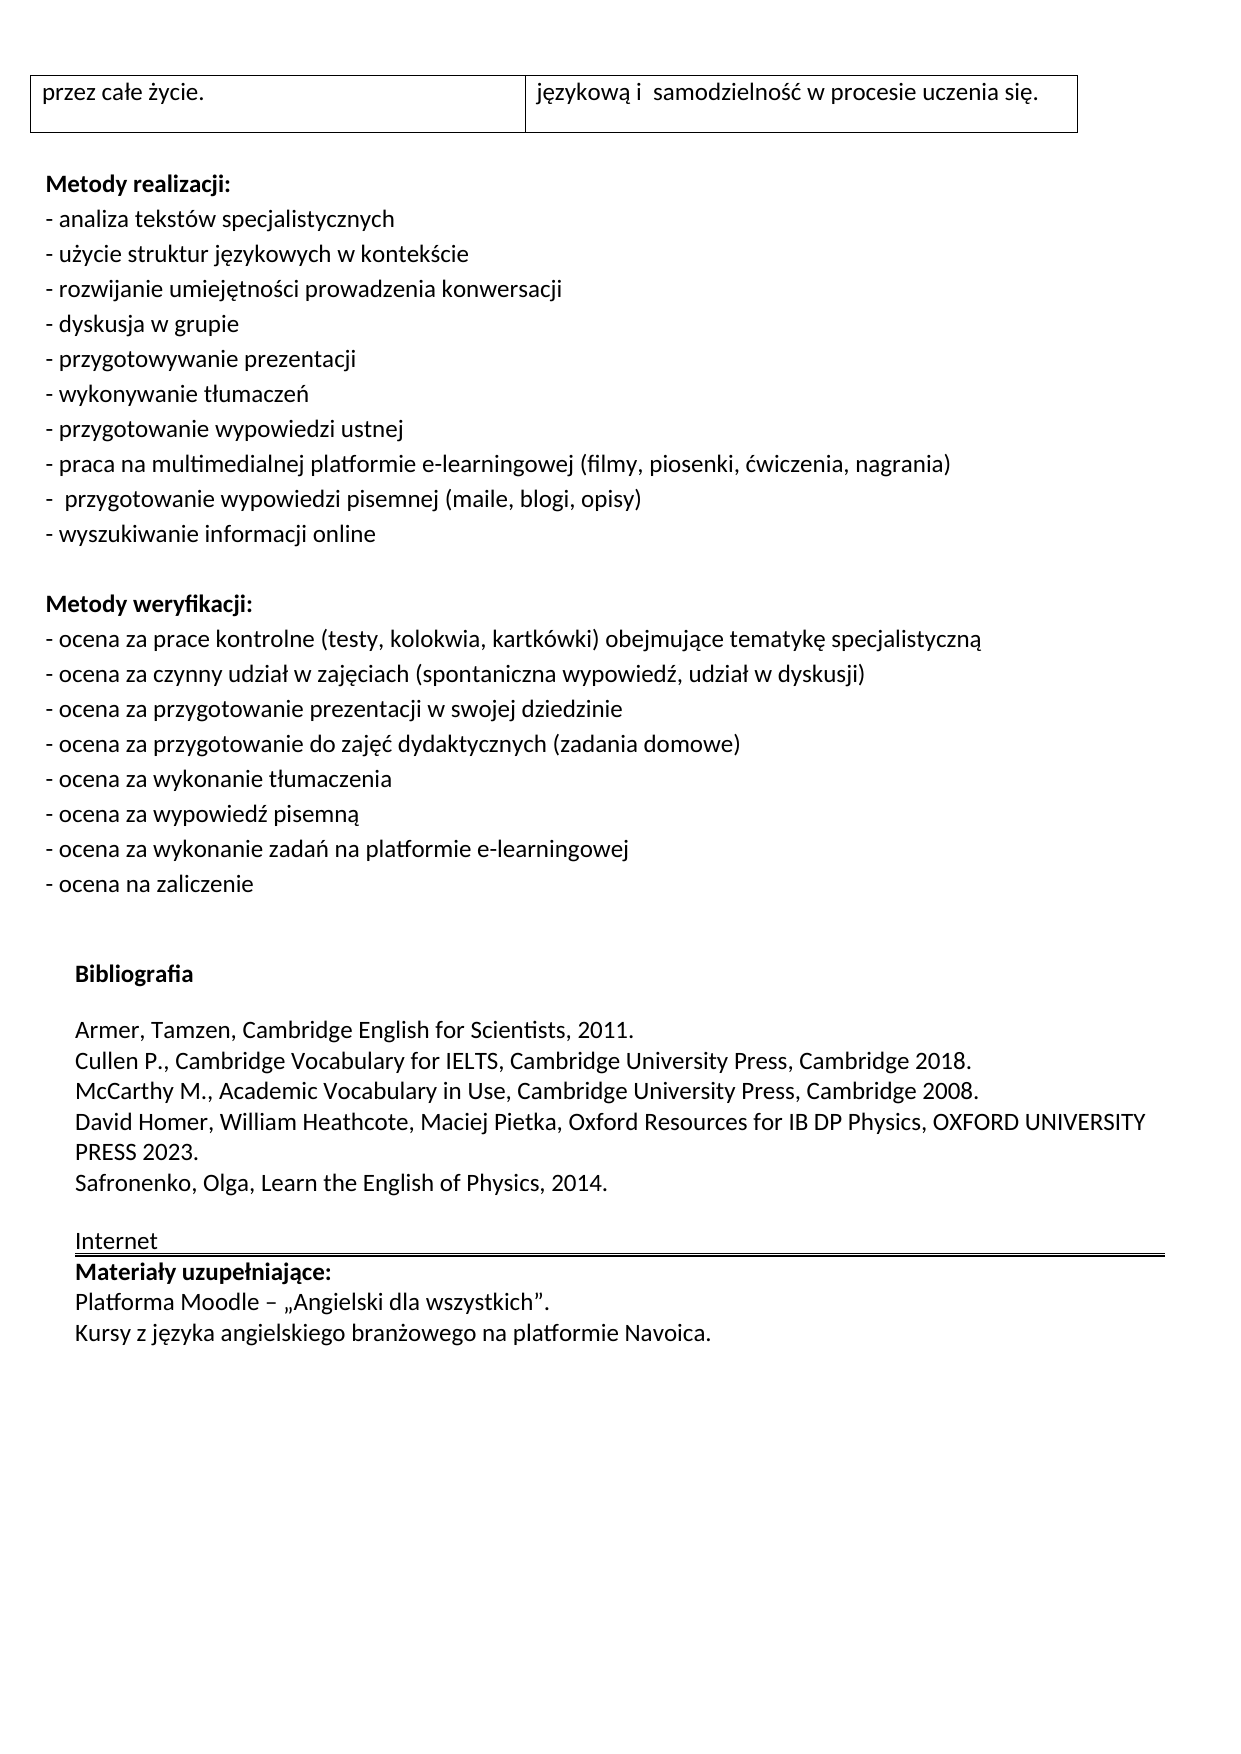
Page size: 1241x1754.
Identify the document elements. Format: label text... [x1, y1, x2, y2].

text - użycie struktur językowych w kontekście [45, 238, 1165, 268]
text Kursy z języka angielskiego branżowego na platformie Navoica. [75, 1317, 1165, 1348]
text - wykonywanie tłumaczeń [45, 378, 1165, 408]
text - ocena za prace kontrolne (testy, kolokwia, kartkówki) obejmujące tematykę specjalistyczną [45, 623, 1165, 653]
text - wyszukiwanie informacji online [45, 518, 1165, 548]
text - przygotowanie wypowiedzi ustnej [45, 413, 1165, 443]
text - ocena za wykonanie zadań na platformie e-learningowej [45, 833, 1165, 863]
text Bibliografia [75, 958, 1165, 989]
text - dyskusja w grupie [45, 308, 1165, 338]
text Safronenko, Olga, Learn the English of Physics, 2014. [75, 1167, 1165, 1197]
text David Homer, William Heathcote, Maciej Pietka, Oxford Resources for IB DP Physics, OXFORD UNIVERSITY PRESS 2023. [75, 1106, 1165, 1167]
text - praca na multimedialnej platformie e-learningowej (filmy, piosenki, ćwiczenia, nagrania) [45, 448, 1165, 478]
text Platforma Moodle – „Angielski dla wszystkich”. [75, 1287, 1165, 1317]
text - ocena za przygotowanie do zajęć dydaktycznych (zadania domowe) [45, 728, 1165, 758]
text - ocena za wypowiedź pisemną [45, 798, 1165, 828]
text Metody realizacji: [45, 168, 1165, 198]
table_cell językową i samodzielność w procesie uczenia się. [526, 76, 1077, 132]
text - ocena za wykonanie tłumaczenia [45, 763, 1165, 793]
text - ocena za przygotowanie prezentacji w swojej dziedzinie [45, 693, 1165, 723]
text Metody weryfikacji: [45, 588, 1165, 618]
text McCarthy M., Academic Vocabulary in Use, Cambridge University Press, Cambridge 2008. [75, 1075, 1165, 1106]
text - przygotowanie wypowiedzi pisemnej (maile, blogi, opisy) [45, 483, 1165, 513]
text Cullen P., Cambridge Vocabulary for IELTS, Cambridge University Press, Cambridge 2018. [75, 1045, 1165, 1075]
table_cell przez całe życie. [31, 76, 525, 132]
text - analiza tekstów specjalistycznych [45, 203, 1165, 233]
text - ocena za czynny udział w zajęciach (spontaniczna wypowiedź, udział w dyskusji) [45, 658, 1165, 688]
text - rozwijanie umiejętności prowadzenia konwersacji [45, 273, 1165, 303]
text Materiały uzupełniające: [75, 1257, 1165, 1287]
text - ocena na zaliczenie [45, 868, 1165, 898]
text - przygotowywanie prezentacji [45, 343, 1165, 373]
text Armer, Tamzen, Cambridge English for Scientists, 2011. [75, 1014, 1165, 1045]
text Internet [75, 1226, 1165, 1253]
